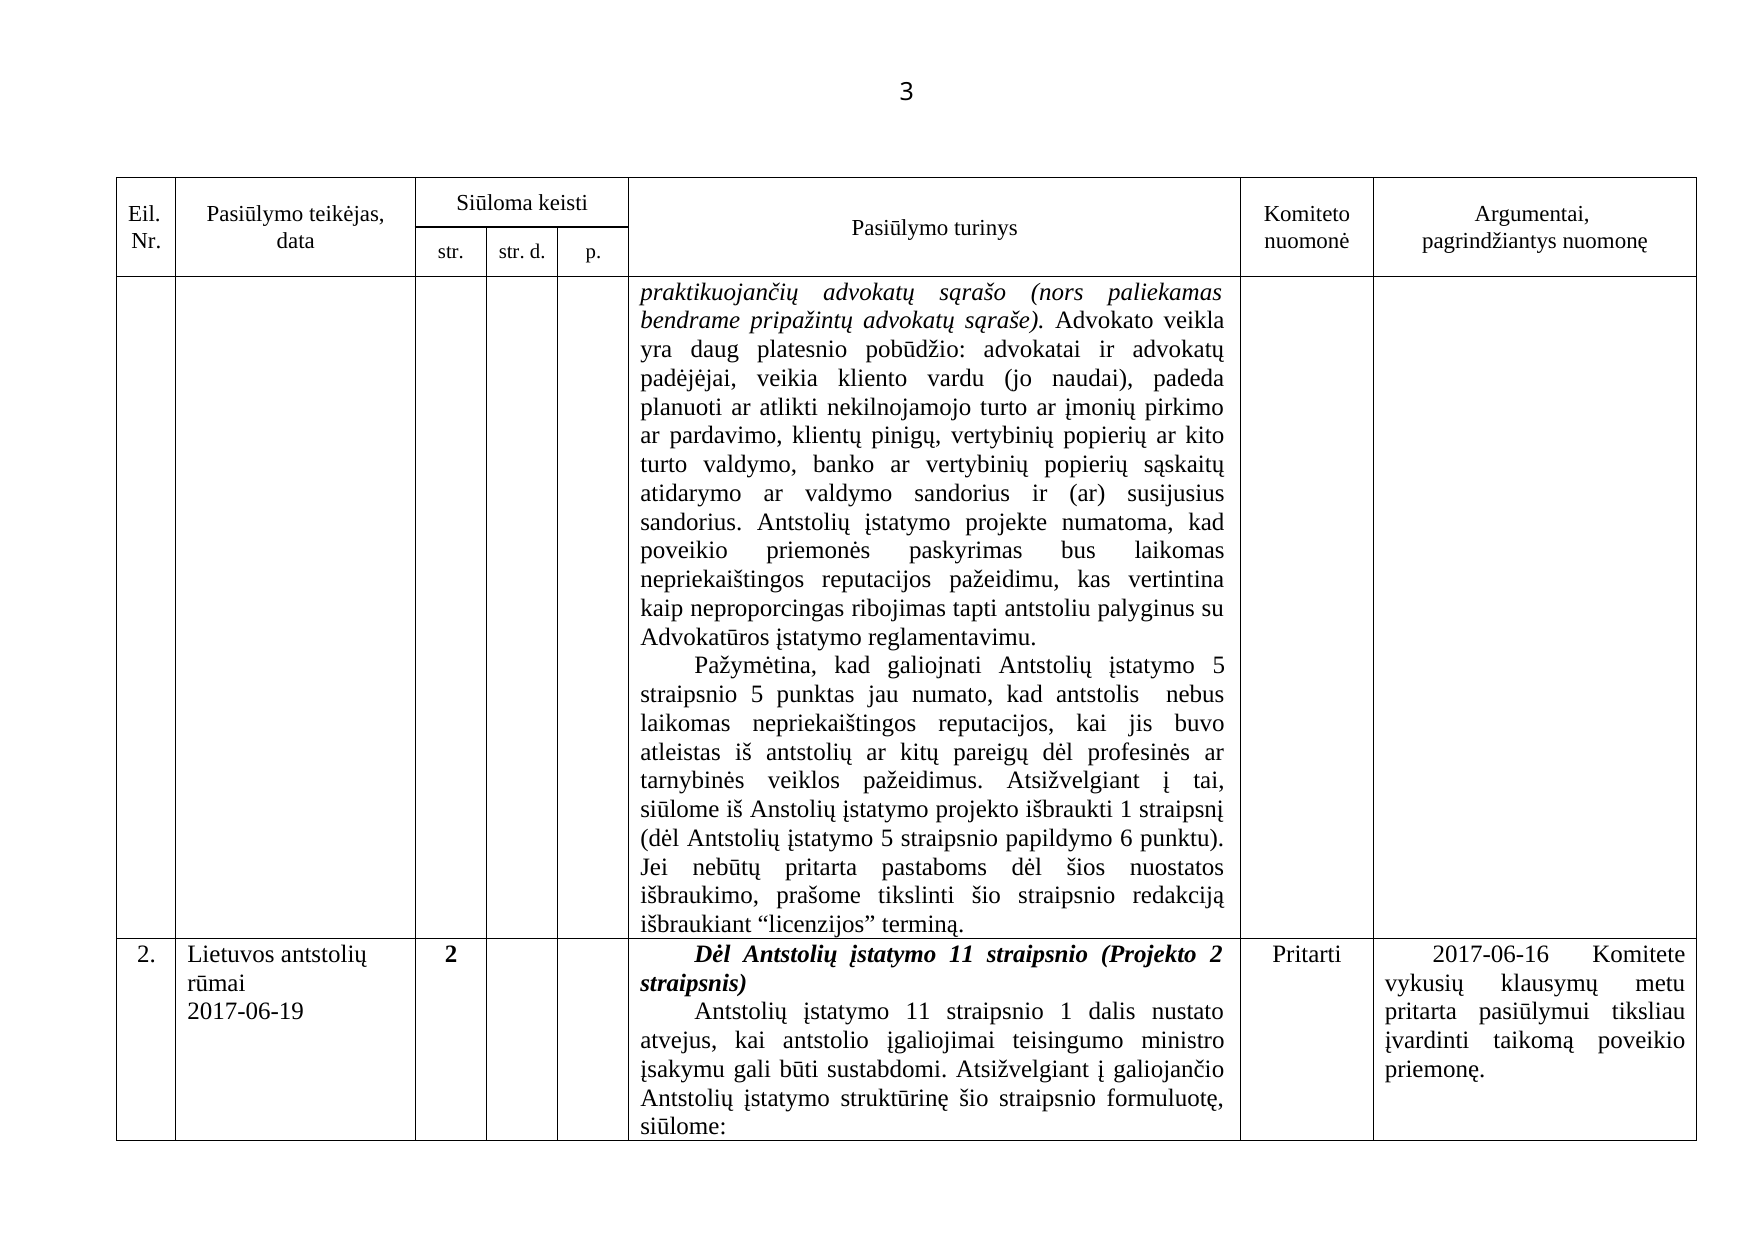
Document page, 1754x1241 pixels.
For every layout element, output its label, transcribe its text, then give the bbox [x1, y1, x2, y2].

table_header Pasiūlymo teikėjas, data [176, 178, 415, 276]
table_cell str. [416, 228, 486, 276]
table_cell 2 [416, 939, 486, 1140]
table_header Eil. Nr. [117, 178, 175, 276]
table_cell [487, 277, 557, 938]
table_cell p. [558, 228, 628, 276]
table_cell [487, 939, 557, 1140]
table_cell 2. [117, 939, 175, 1140]
table_header Siūloma keisti [416, 178, 628, 226]
table_cell str. d. [487, 228, 557, 276]
table_cell [117, 277, 175, 938]
table_cell [416, 277, 486, 938]
table_cell Pritarti [1241, 939, 1373, 1140]
table_cell Dėl Antstolių įstatymo 11 straipsnio (Projekto 2 straipsnis) Antstolių įstatymo 11 straipsnio 1 dalis nustato atvejus, kai antstolio įgaliojimai teisingumo ministro įsakymu gali būti sustabdomi. Atsižvelgiant į galiojančio Antstolių įstatymo struktūrinę šio straipsnio formuluotę, siūlome: [629, 939, 1240, 1140]
table_cell [1241, 277, 1373, 938]
table_cell [558, 277, 628, 938]
table_header Pasiūlymo turinys [629, 178, 1240, 276]
table_header Komiteto nuomonė [1241, 178, 1373, 276]
table_cell 2017-06-16 Komitete vykusių klausymų metu pritarta pasiūlymui tiksliau įvardinti taikomą poveikio priemonę. [1374, 939, 1696, 1140]
table_cell praktikuojančių advokatų sąrašo (nors paliekamas bendrame pripažintų advokatų sąraše). Advokato veikla yra daug platesnio pobūdžio: advokatai ir advokatų padėjėjai, veikia kliento vardu (jo naudai), padeda planuoti ar atlikti nekilnojamojo turto ar įmonių pirkimo ar pardavimo, klientų pinigų, vertybinių popierių ar kito turto valdymo, banko ar vertybinių popierių sąskaitų atidarymo ar valdymo sandorius ir (ar) susijusius sandorius. Antstolių įstatymo projekte numatoma, kad poveikio priemonės paskyrimas bus laikomas nepriekaištingos reputacijos pažeidimu, kas vertintina kaip neproporcingas ribojimas tapti antstoliu palyginus su Advokatūros įstatymo reglamentavimu. Pažymėtina, kad galiojnati Antstolių įstatymo 5 straipsnio 5 punktas jau numato, kad antstolis nebus laikomas nepriekaištingos reputacijos, kai jis buvo atleistas iš antstolių ar kitų pareigų dėl profesinės ar tarnybinės veiklos pažeidimus. Atsižvelgiant į tai, siūlome iš Anstolių įstatymo projekto išbraukti 1 straipsnį (dėl Antstolių įstatymo 5 straipsnio papildymo 6 punktu). Jei nebūtų pritarta pastaboms dėl šios nuostatos išbraukimo, prašome tikslinti šio straipsnio redakciją išbraukiant “licenzijos” terminą. [629, 277, 1240, 938]
table_cell [176, 277, 415, 938]
table_cell [1374, 277, 1696, 938]
table_header Argumentai, pagrindžiantys nuomonę [1374, 178, 1696, 276]
table_cell [558, 939, 628, 1140]
table_cell Lietuvos antstolių rūmai 2017-06-19 [176, 939, 415, 1140]
